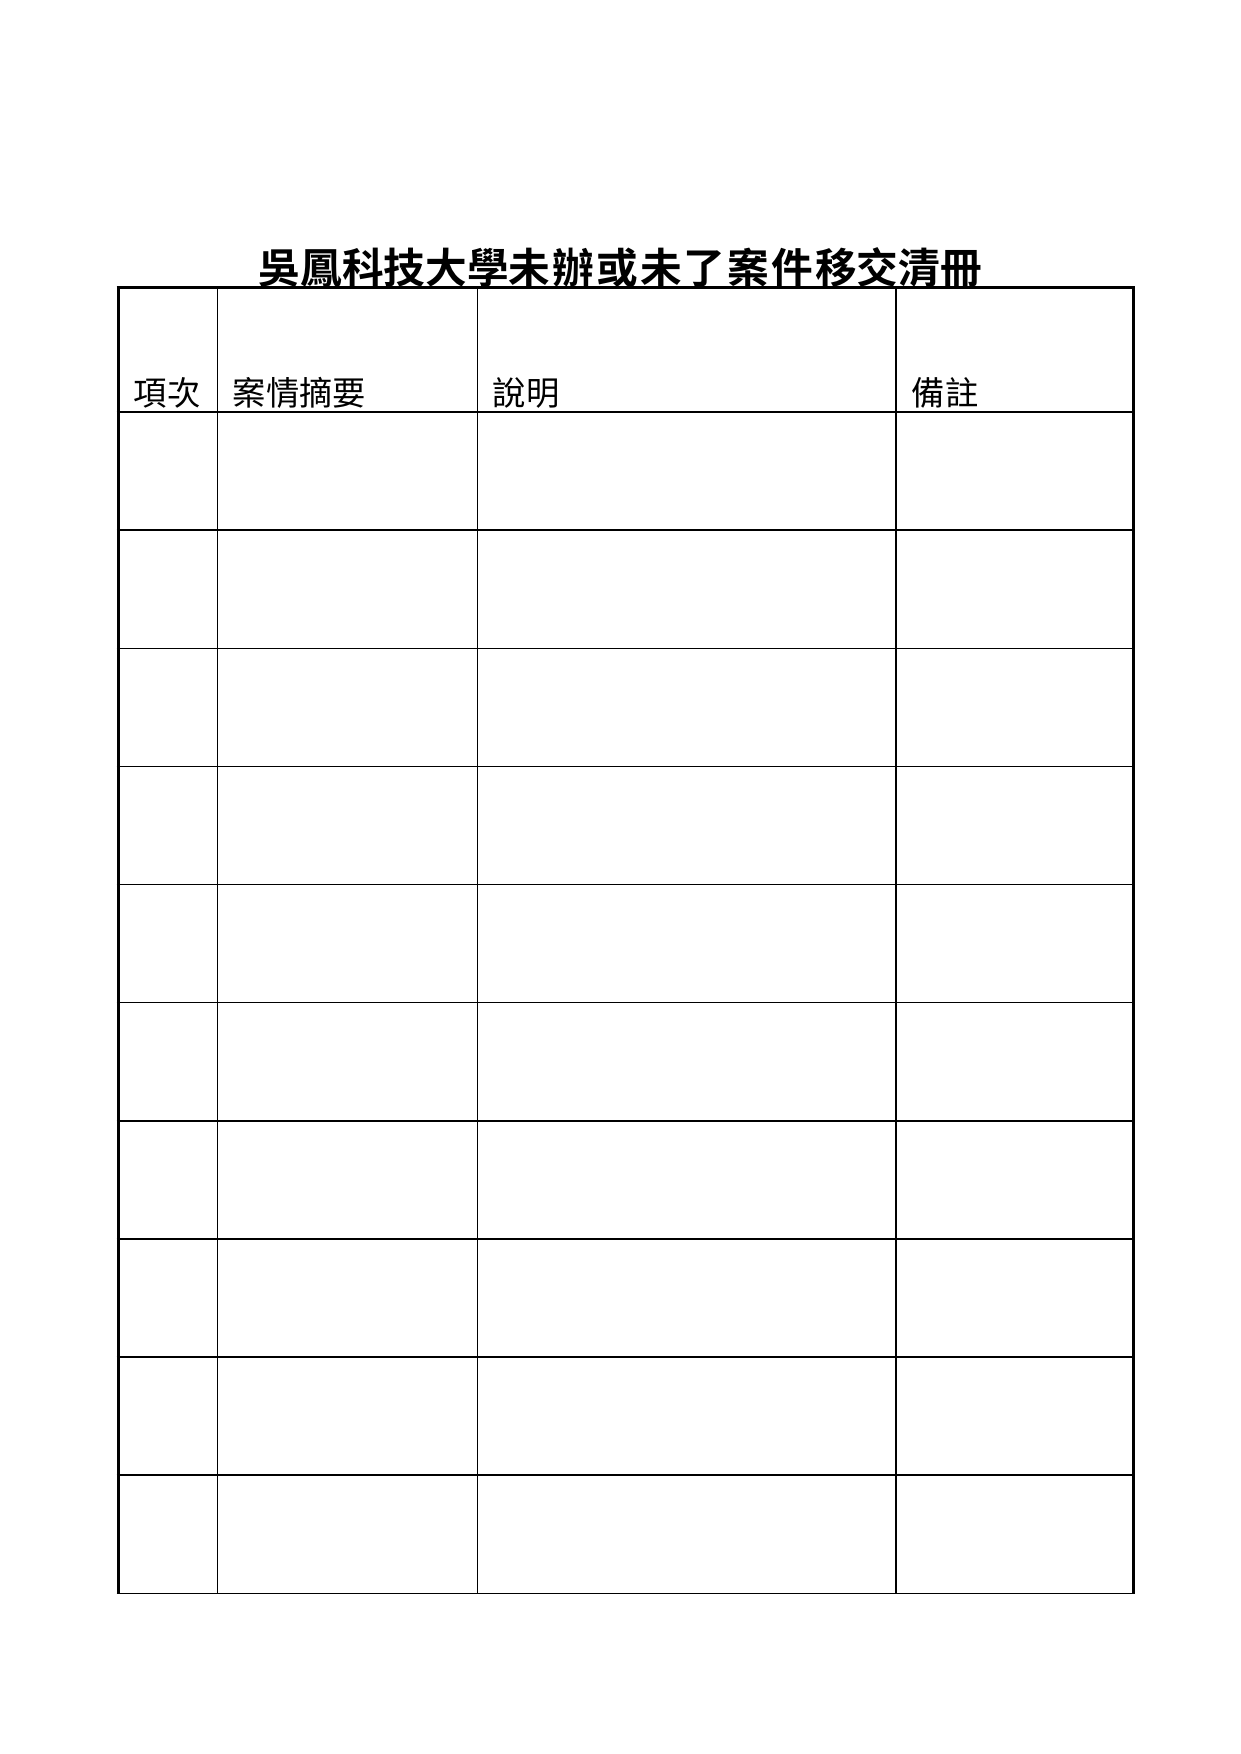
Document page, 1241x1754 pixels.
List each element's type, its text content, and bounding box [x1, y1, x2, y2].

table_cell [218, 1240, 477, 1356]
table_cell [897, 531, 1132, 647]
table_cell [478, 1003, 895, 1120]
table_cell [120, 649, 217, 766]
table_cell [218, 531, 477, 647]
table_cell [897, 1358, 1132, 1474]
table_cell [218, 1476, 477, 1592]
table_cell [218, 885, 477, 1002]
table_cell [218, 1122, 477, 1238]
table_cell [218, 1358, 477, 1474]
table_header 項次 [120, 289, 217, 411]
table_cell [478, 1240, 895, 1356]
table_cell [478, 767, 895, 884]
table_cell [120, 1240, 217, 1356]
table_cell [120, 885, 217, 1002]
table_cell [897, 1122, 1132, 1238]
table_cell [897, 767, 1132, 884]
table_cell [120, 1003, 217, 1120]
table_cell [897, 1240, 1132, 1356]
table_cell [218, 767, 477, 884]
table_cell [478, 885, 895, 1002]
table_cell [218, 649, 477, 766]
table_cell [478, 531, 895, 647]
text 吳鳳科技大學未辦或未了案件移交清冊 [118, 224, 1122, 286]
table_cell [478, 1122, 895, 1238]
table_cell [478, 649, 895, 766]
table_cell [120, 413, 217, 529]
table_header 案情摘要 [218, 289, 477, 411]
table_cell [120, 1122, 217, 1238]
table_cell [120, 1358, 217, 1474]
table_header 備註 [897, 289, 1132, 411]
table_cell [120, 1476, 217, 1592]
table_cell [120, 767, 217, 884]
table_cell [478, 1358, 895, 1474]
table_cell [897, 649, 1132, 766]
table_cell [120, 531, 217, 647]
table_cell [897, 885, 1132, 1002]
table_header 說明 [478, 289, 895, 411]
table_cell [478, 413, 895, 529]
table_cell [478, 1476, 895, 1592]
table_cell [218, 1003, 477, 1120]
table_cell [218, 413, 477, 529]
table_cell [897, 1003, 1132, 1120]
table_cell [897, 1476, 1132, 1592]
table_cell [897, 413, 1132, 529]
